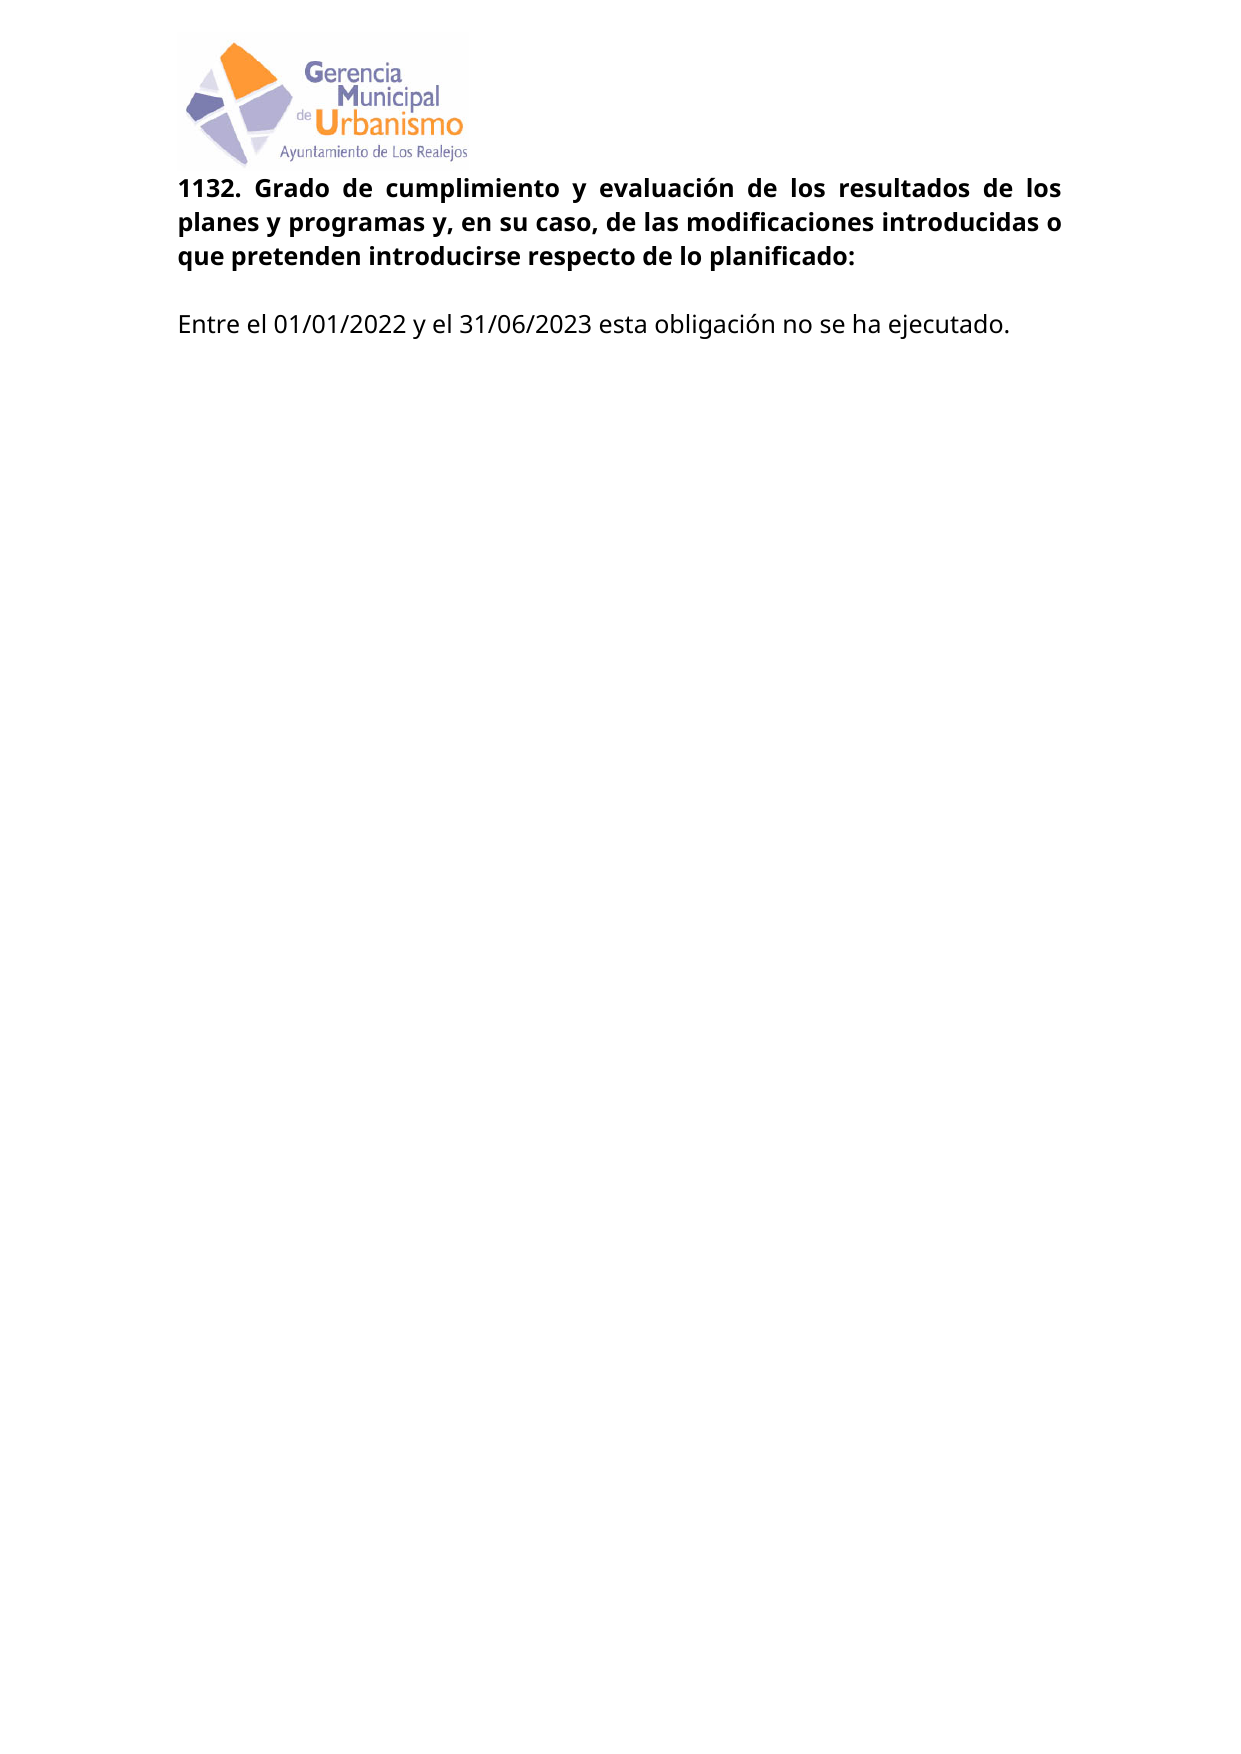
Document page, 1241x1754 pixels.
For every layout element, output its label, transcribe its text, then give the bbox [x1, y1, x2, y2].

text 1132. Grado de cumplimiento y evaluación de los resultados de los planes y programas y, en su caso, de las modificaciones introducidas o que pretenden introducirse respecto de lo planificado: [177, 103, 1063, 272]
text Entre el 01/01/2022 y el 31/06/2023 esta obligación no se ha ejecutado. [177, 307, 1063, 341]
